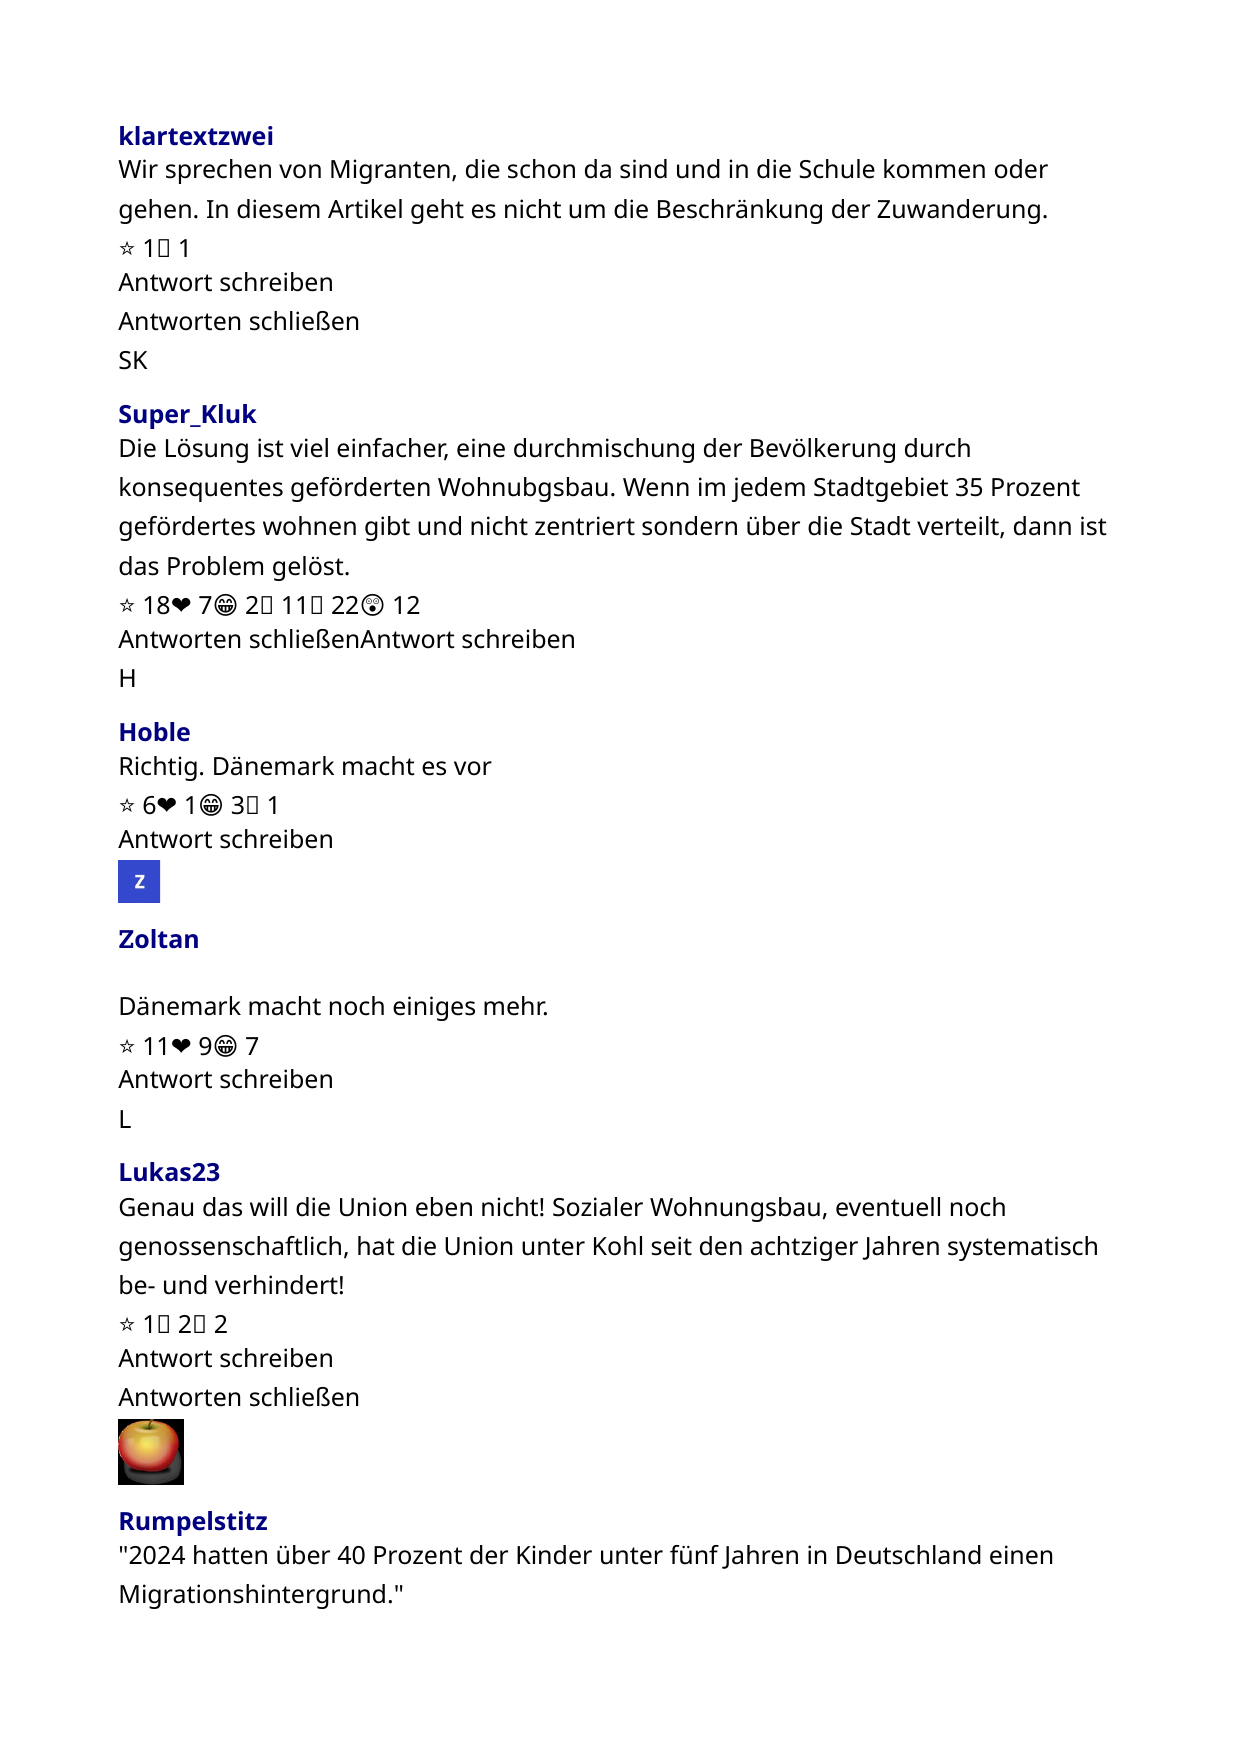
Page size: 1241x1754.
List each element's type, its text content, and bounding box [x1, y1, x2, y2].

text Antworten schließen [118, 304, 1122, 338]
text Antwort schreiben [118, 822, 1122, 856]
text ⭐️ 11❤️ 9😁 7 [118, 1028, 1122, 1062]
text ⭐️ 1🙁 2🤨 2 [118, 1307, 1122, 1341]
text Antwort schreiben [118, 1062, 1122, 1096]
subtitle klartextzwei [118, 118, 1122, 152]
subtitle Hoble [118, 714, 1122, 748]
text Richtig. Dänemark macht es vor [118, 748, 1122, 782]
text Antwort schreiben [118, 1341, 1122, 1375]
text ⭐️ 18❤️ 7😁 2🙁 11🤨 22😲 12 [118, 587, 1122, 621]
text Die Lösung ist viel einfacher, eine durchmischung der Bevölkerung durch konsequentes geförderten Wohnubgsbau. Wenn im jedem Stadtgebiet 35 Prozent gefördertes wohnen gibt und nicht zentriert sondern über die Stadt verteilt, dann ist das Problem gelöst. [118, 431, 1122, 582]
picture [118, 1419, 184, 1485]
text Wir sprechen von Migranten, die schon da sind und in die Schule kommen oder gehen. In diesem Artikel geht es nicht um die Beschränkung der Zuwanderung. [118, 152, 1122, 225]
text H [118, 661, 1122, 695]
text Antwort schreiben [118, 264, 1122, 299]
text Antworten schließen [118, 1380, 1122, 1414]
subtitle Super_Kluk [118, 397, 1122, 431]
text ⭐️ 1🤨 1 [118, 231, 1122, 264]
text SK [118, 343, 1122, 377]
picture [118, 860, 161, 903]
text L [118, 1101, 1122, 1135]
text ⭐️ 6❤️ 1😁 3🤨 1 [118, 788, 1122, 822]
subtitle Lukas23 [118, 1155, 1122, 1189]
text Genau das will die Union eben nicht! Sozialer Wohnungsbau, eventuell noch genossenschaftlich, hat die Union unter Kohl seit den achtziger Jahren systematisch be- und verhindert! [118, 1189, 1122, 1302]
text Antworten schließenAntwort schreiben [118, 621, 1122, 656]
text "2024 hatten über 40 Prozent der Kinder unter fünf Jahren in Deutschland einen Migrationshintergrund." [118, 1538, 1122, 1611]
subtitle Rumpelstitz [118, 1503, 1122, 1538]
subtitle Ꮓoltan [118, 922, 1122, 956]
text Dänemark macht noch einiges mehr. [118, 989, 1122, 1023]
